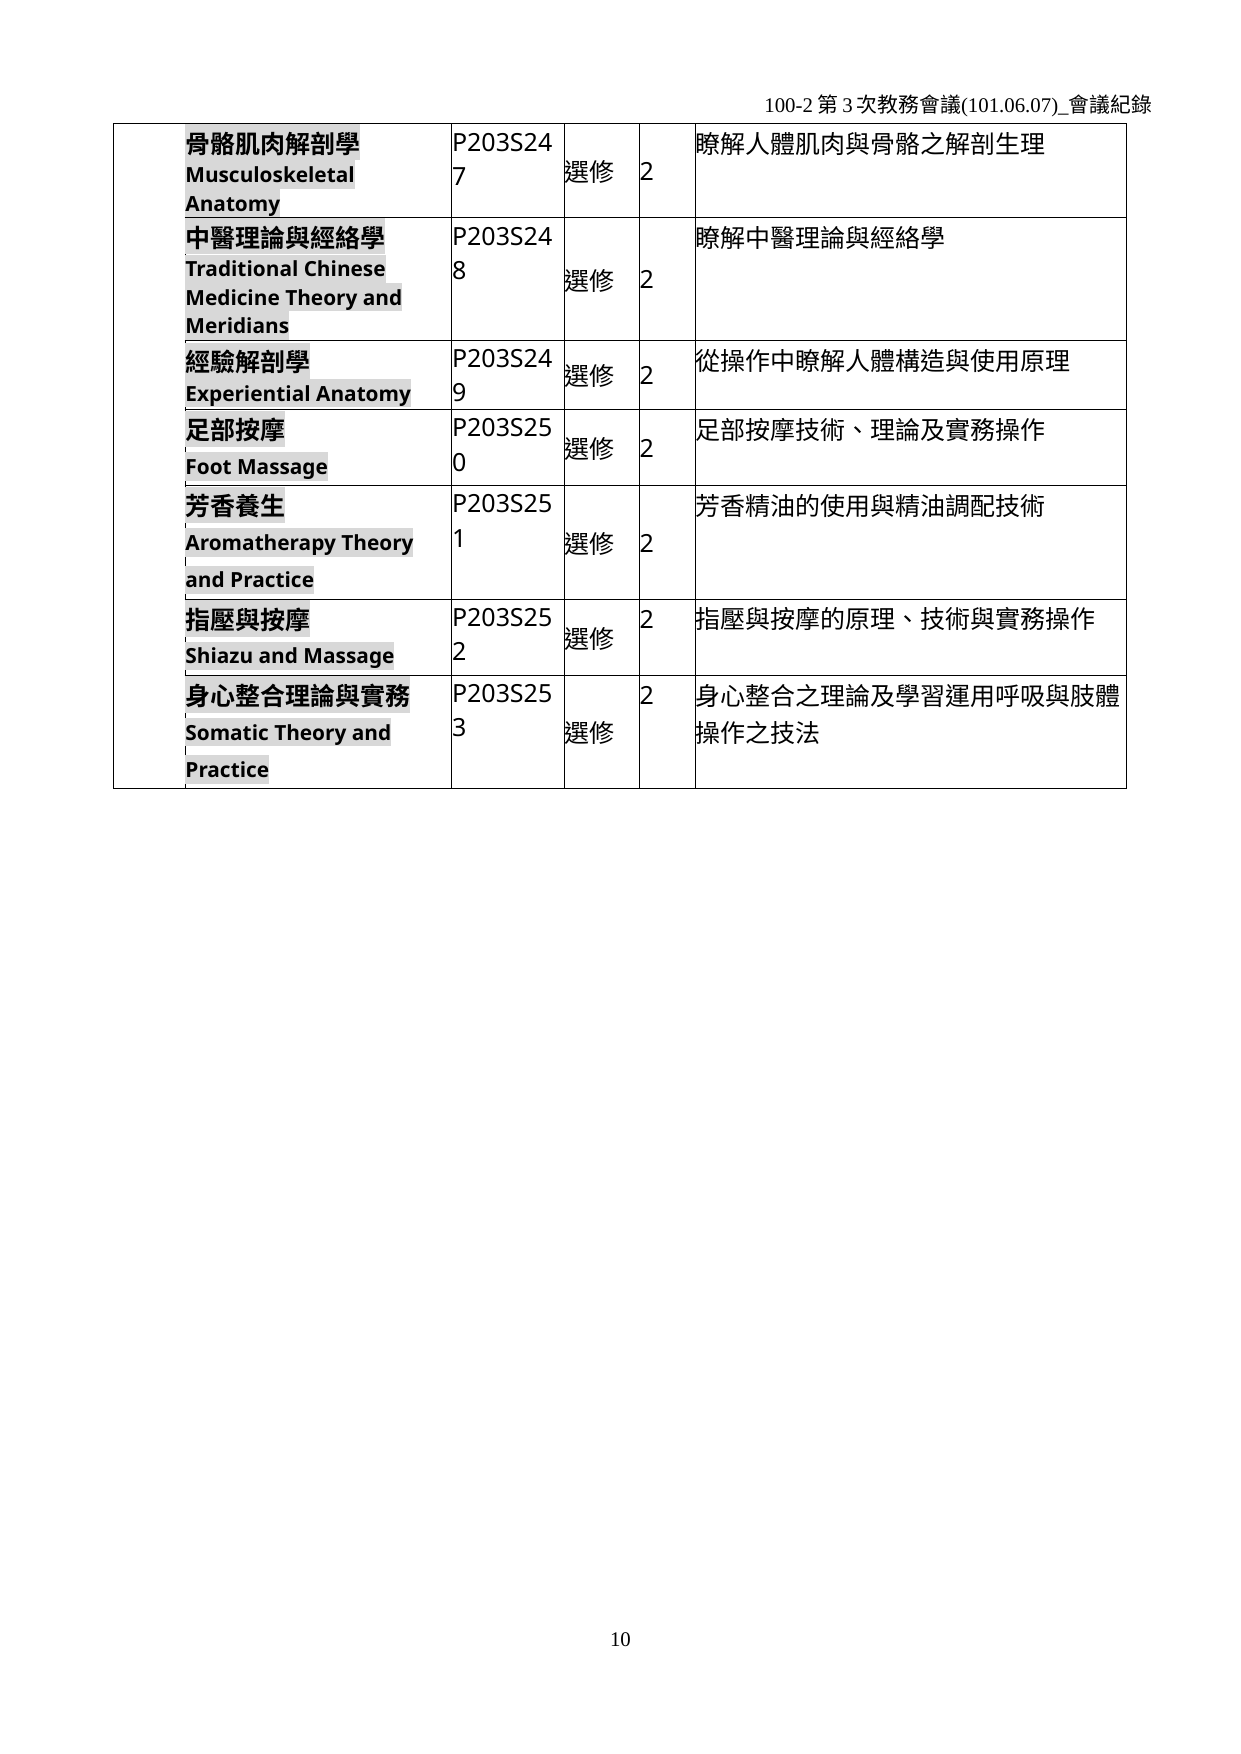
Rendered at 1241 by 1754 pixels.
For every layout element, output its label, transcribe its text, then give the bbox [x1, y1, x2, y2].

table_cell 骨骼肌肉解剖學 Musculoskeletal Anatomy [186, 124, 451, 217]
table_cell 2 [640, 341, 695, 409]
table_cell 足部按摩技術、理論及實務操作 [696, 410, 1126, 485]
table_cell [114, 124, 185, 788]
table_cell 2 [640, 410, 695, 485]
table_cell 2 [640, 124, 695, 217]
table_cell 2 [640, 218, 695, 340]
table_cell 選修 [565, 410, 639, 485]
table_cell 瞭解中醫理論與經絡學 [696, 218, 1126, 340]
table_cell 2 [640, 676, 695, 788]
table_cell 選修 [565, 676, 639, 788]
table_cell 選修 [565, 124, 639, 217]
table_cell P203S248 [452, 218, 564, 340]
table_cell P203S250 [452, 410, 564, 485]
table_cell 芳香養生 Aromatherapy Theory and Practice [186, 486, 451, 599]
table_cell 指壓與按摩 Shiazu and Massage [186, 600, 451, 675]
table_cell 從操作中瞭解人體構造與使用原理 [696, 341, 1126, 409]
table_cell P203S251 [452, 486, 564, 599]
table_cell 身心整合理論與實務 Somatic Theory and Practice [186, 676, 451, 788]
table_cell 身心整合之理論及學習運用呼吸與肢體操作之技法 [696, 676, 1126, 788]
table_cell 選修 [565, 341, 639, 409]
table_cell 經驗解剖學 Experiential Anatomy [186, 341, 451, 409]
table_cell 選修 [565, 218, 639, 340]
table_cell 2 [640, 486, 695, 599]
table_cell P203S247 [452, 124, 564, 217]
table_cell 指壓與按摩的原理、技術與實務操作 [696, 600, 1126, 675]
table_cell 選修 [565, 600, 639, 675]
table_cell P203S249 [452, 341, 564, 409]
table_cell 瞭解人體肌肉與骨骼之解剖生理 [696, 124, 1126, 217]
table_cell 足部按摩 Foot Massage [186, 410, 451, 485]
table_cell P203S252 [452, 600, 564, 675]
table_cell 選修 [565, 486, 639, 599]
table_cell 2 [640, 600, 695, 675]
table_cell 中醫理論與經絡學 Traditional Chinese Medicine Theory and Meridians [186, 218, 451, 340]
table_cell 芳香精油的使用與精油調配技術 [696, 486, 1126, 599]
table_cell P203S253 [452, 676, 564, 788]
